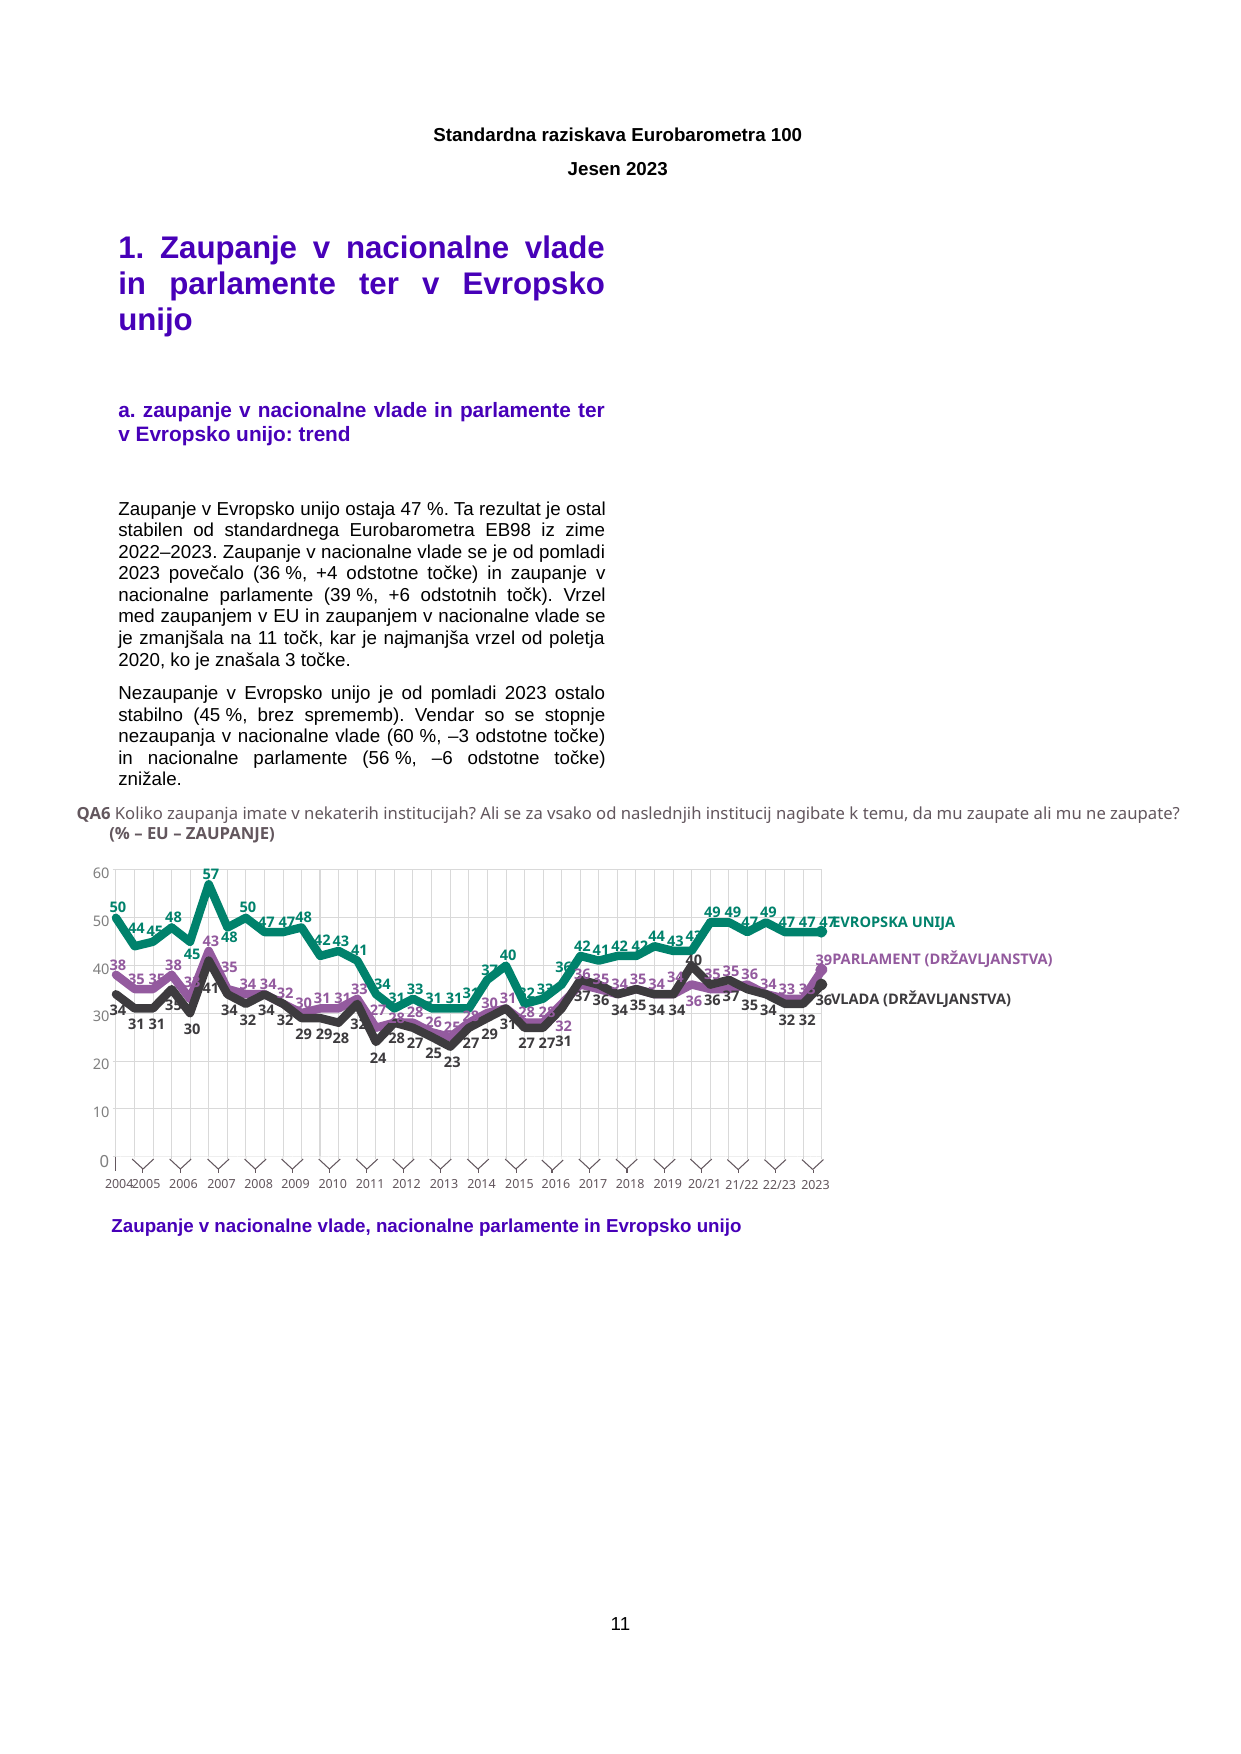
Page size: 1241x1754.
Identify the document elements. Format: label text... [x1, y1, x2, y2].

subtitle 1. Zaupanje v nacionalne vlade in parlamente ter v Evropsko unijo [118, 229, 605, 337]
text Nezaupanje v Evropsko unijo je od pomladi 2023 ostalo stabilno (45 %, brez sprememb). Vendar so se stopnje nezaupanja v nacionalne vlade (60 %, –3 odstotne točke) in nacionalne parlamente (56 %, –6 odstotne točke) znižale. [118, 682, 605, 790]
subtitle a. zaupanje v nacionalne vlade in parlamente ter v Evropsko unijo: trend [118, 398, 605, 446]
text Zaupanje v nacionalne vlade, nacionalne parlamente in Evropsko unijo [111, 814, 1144, 1237]
text Zaupanje v Evropsko unijo ostaja 47 %. Ta rezultat je ostal stabilen od standardnega Eurobarometra EB98 iz zime 2022–2023. Zaupanje v nacionalne vlade se je od pomladi 2023 povečalo (36 %, +4 odstotne točke) in zaupanje v nacionalne parlamente (39 %, +6 odstotnih točk). Vrzel med zaupanjem v EU in zaupanjem v nacionalne vlade se je zmanjšala na 11 točk, kar je najmanjša vrzel od poletja 2020, ko je znašala 3 točke. [118, 497, 605, 670]
